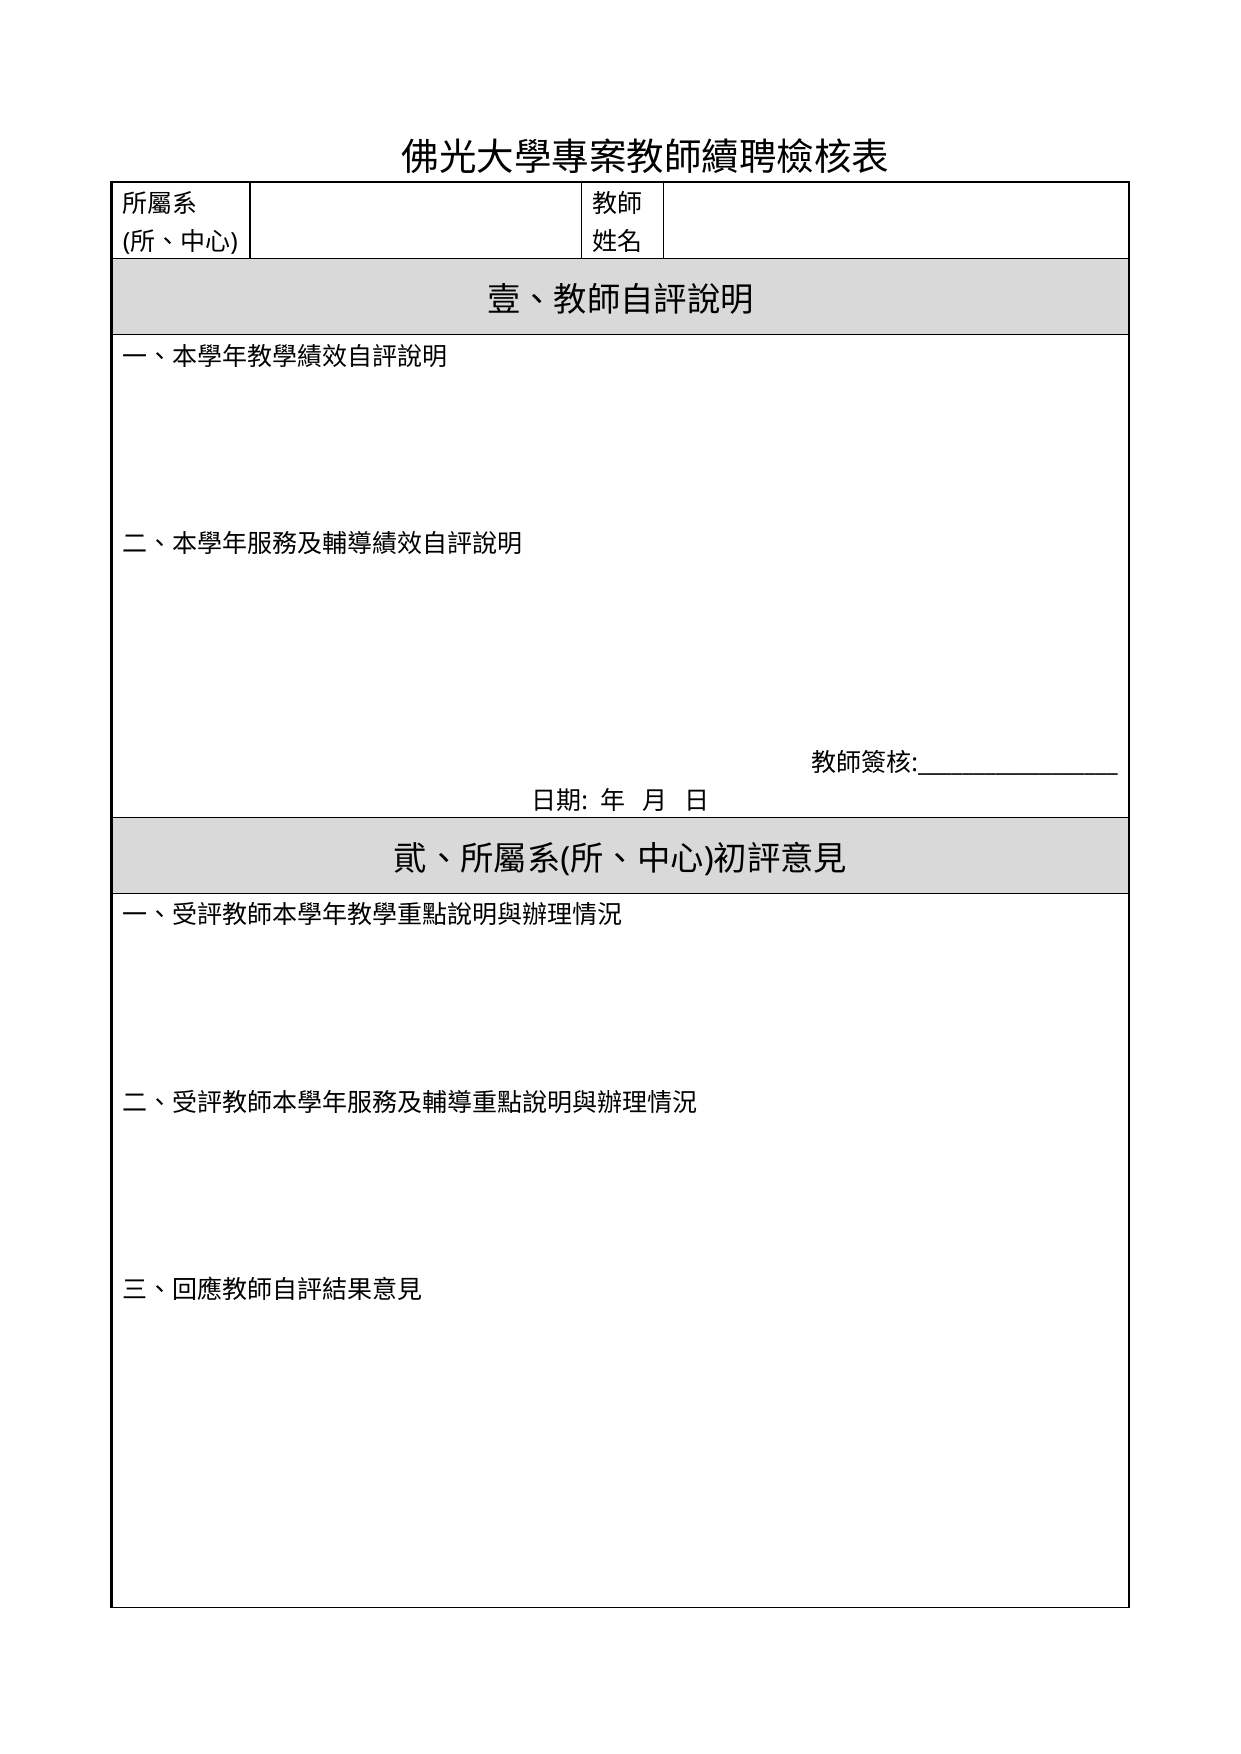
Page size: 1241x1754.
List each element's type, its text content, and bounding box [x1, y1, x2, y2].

table_cell 一、本學年教學績效自評說明 二、本學年服務及輔導績效自評說明 教師簽核:__________________ 日期: 年 月 日 [113, 335, 1128, 817]
text 佛光大學專案教師續聘檢核表 [168, 127, 1122, 181]
table_header 所屬系(所、中心) [113, 183, 249, 258]
table_cell 一、受評教師本學年教學重點說明與辦理情況 二、受評教師本學年服務及輔導重點說明與辦理情況 三、回應教師自評結果意見 [113, 894, 1128, 1607]
table_header [251, 183, 581, 258]
table_cell 貮、所屬系(所、中心)初評意見 [113, 818, 1128, 893]
table_header 教師 姓名 [582, 183, 663, 258]
table_header [664, 183, 1128, 258]
table_cell 壹、教師自評說明 [113, 259, 1128, 334]
